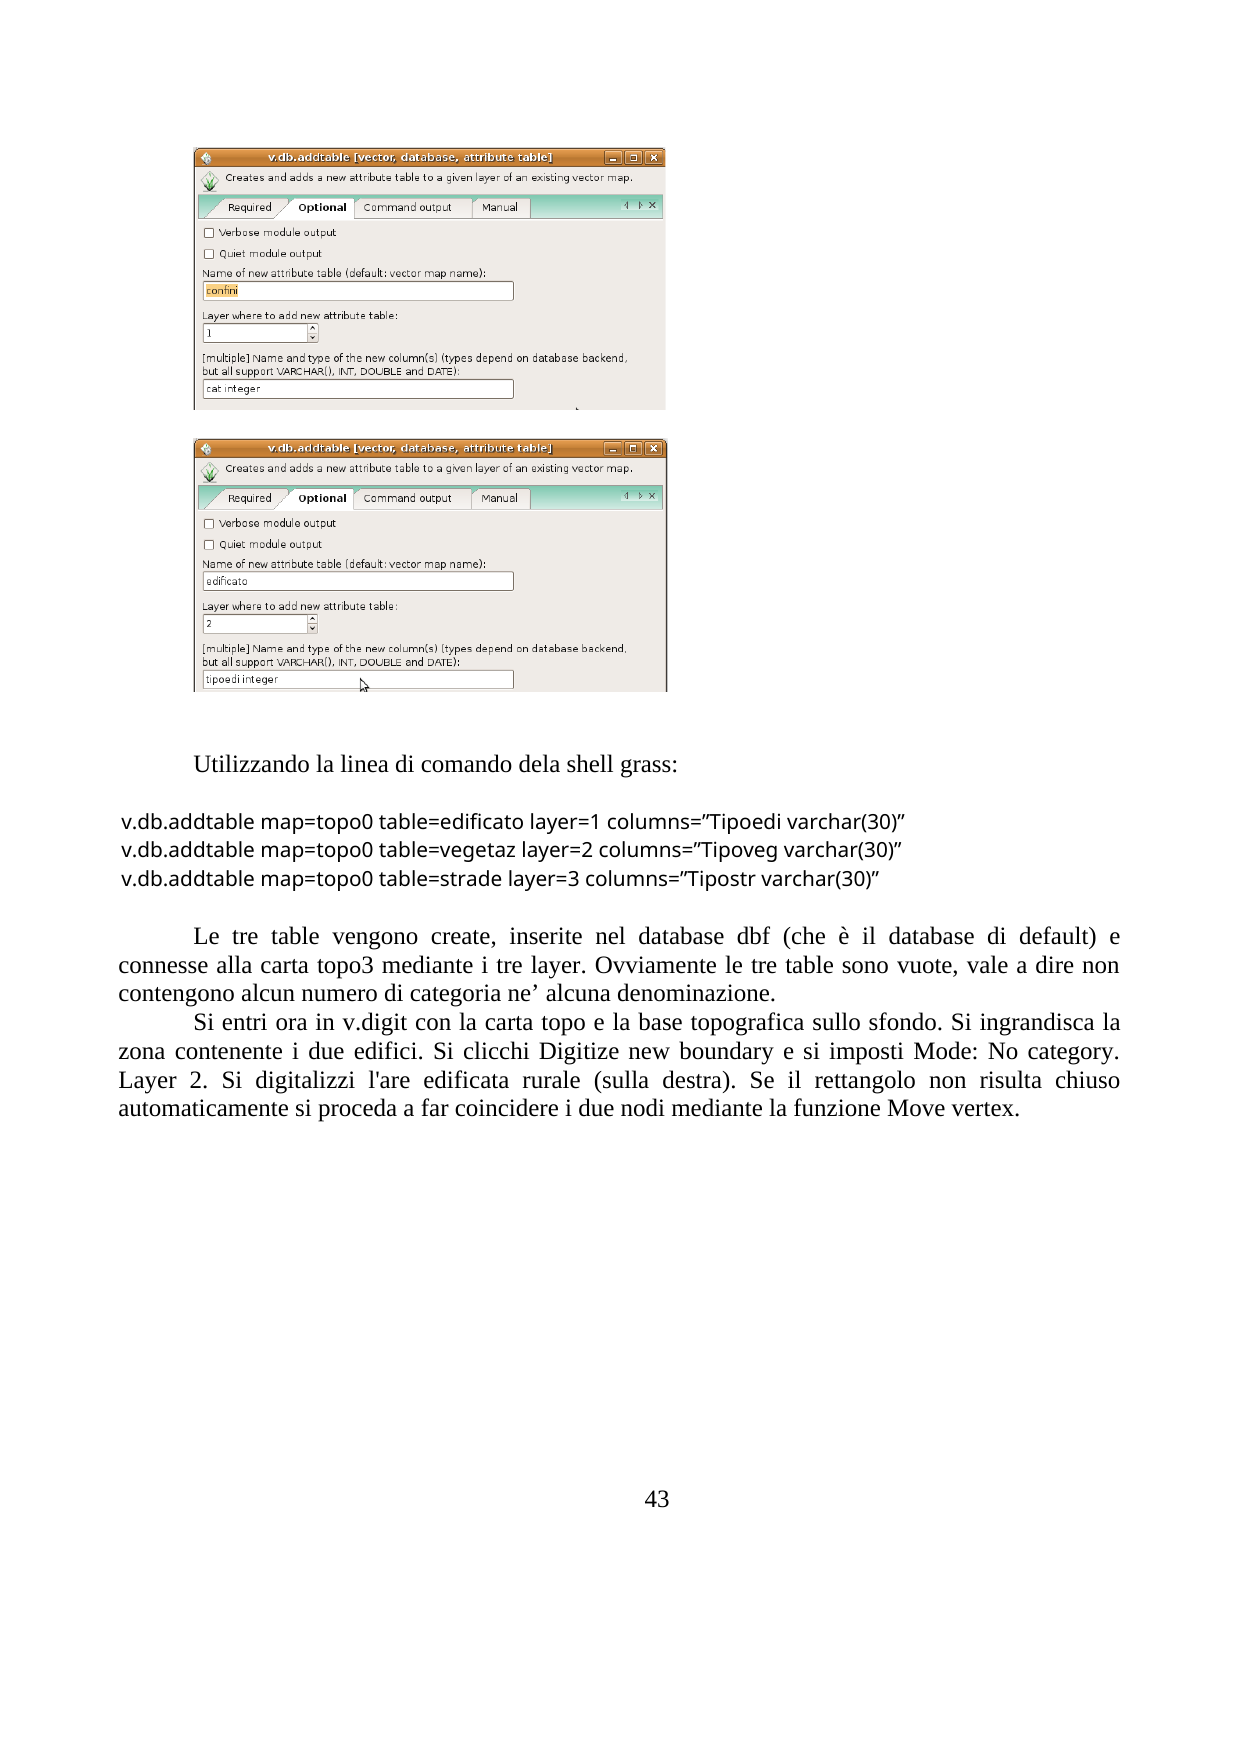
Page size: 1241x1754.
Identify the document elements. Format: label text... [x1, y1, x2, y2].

text Le tre table vengono create, inserite nel database dbf (che è il database di default) e connesse alla carta topo3 mediante i tre layer. Ovviamente le tre table sono vuote, vale a dire non contengono alcun numero di categoria ne’ alcuna denominazione. [118, 921, 1122, 1007]
text Si entri ora in v.digit con la carta topo e la base topografica sullo sfondo. Si ingrandisca la zona contenente i due edifici. Si clicchi Digitize new boundary e si imposti Mode: No category. Layer 2. Si digitalizzi l'are edificata rurale (sulla destra). Se il rettangolo non risulta chiuso automaticamente si proceda a far coincidere i due nodi mediante la funzione Move vertex. [118, 1007, 1122, 1122]
text v.db.addtable map=topo0 table=edificato layer=1 columns=”Tipoedi varchar(30)” [118, 807, 1122, 835]
text v.db.addtable map=topo0 table=vegetaz layer=2 columns=”Tipoveg varchar(30)” [118, 835, 1122, 864]
picture [193, 147, 666, 410]
text v.db.addtable map=topo0 table=strade layer=3 columns=”Tipostr varchar(30)” [118, 864, 1122, 892]
text Utilizzando la linea di comando dela shell grass: [118, 749, 1122, 778]
picture [193, 438, 668, 692]
